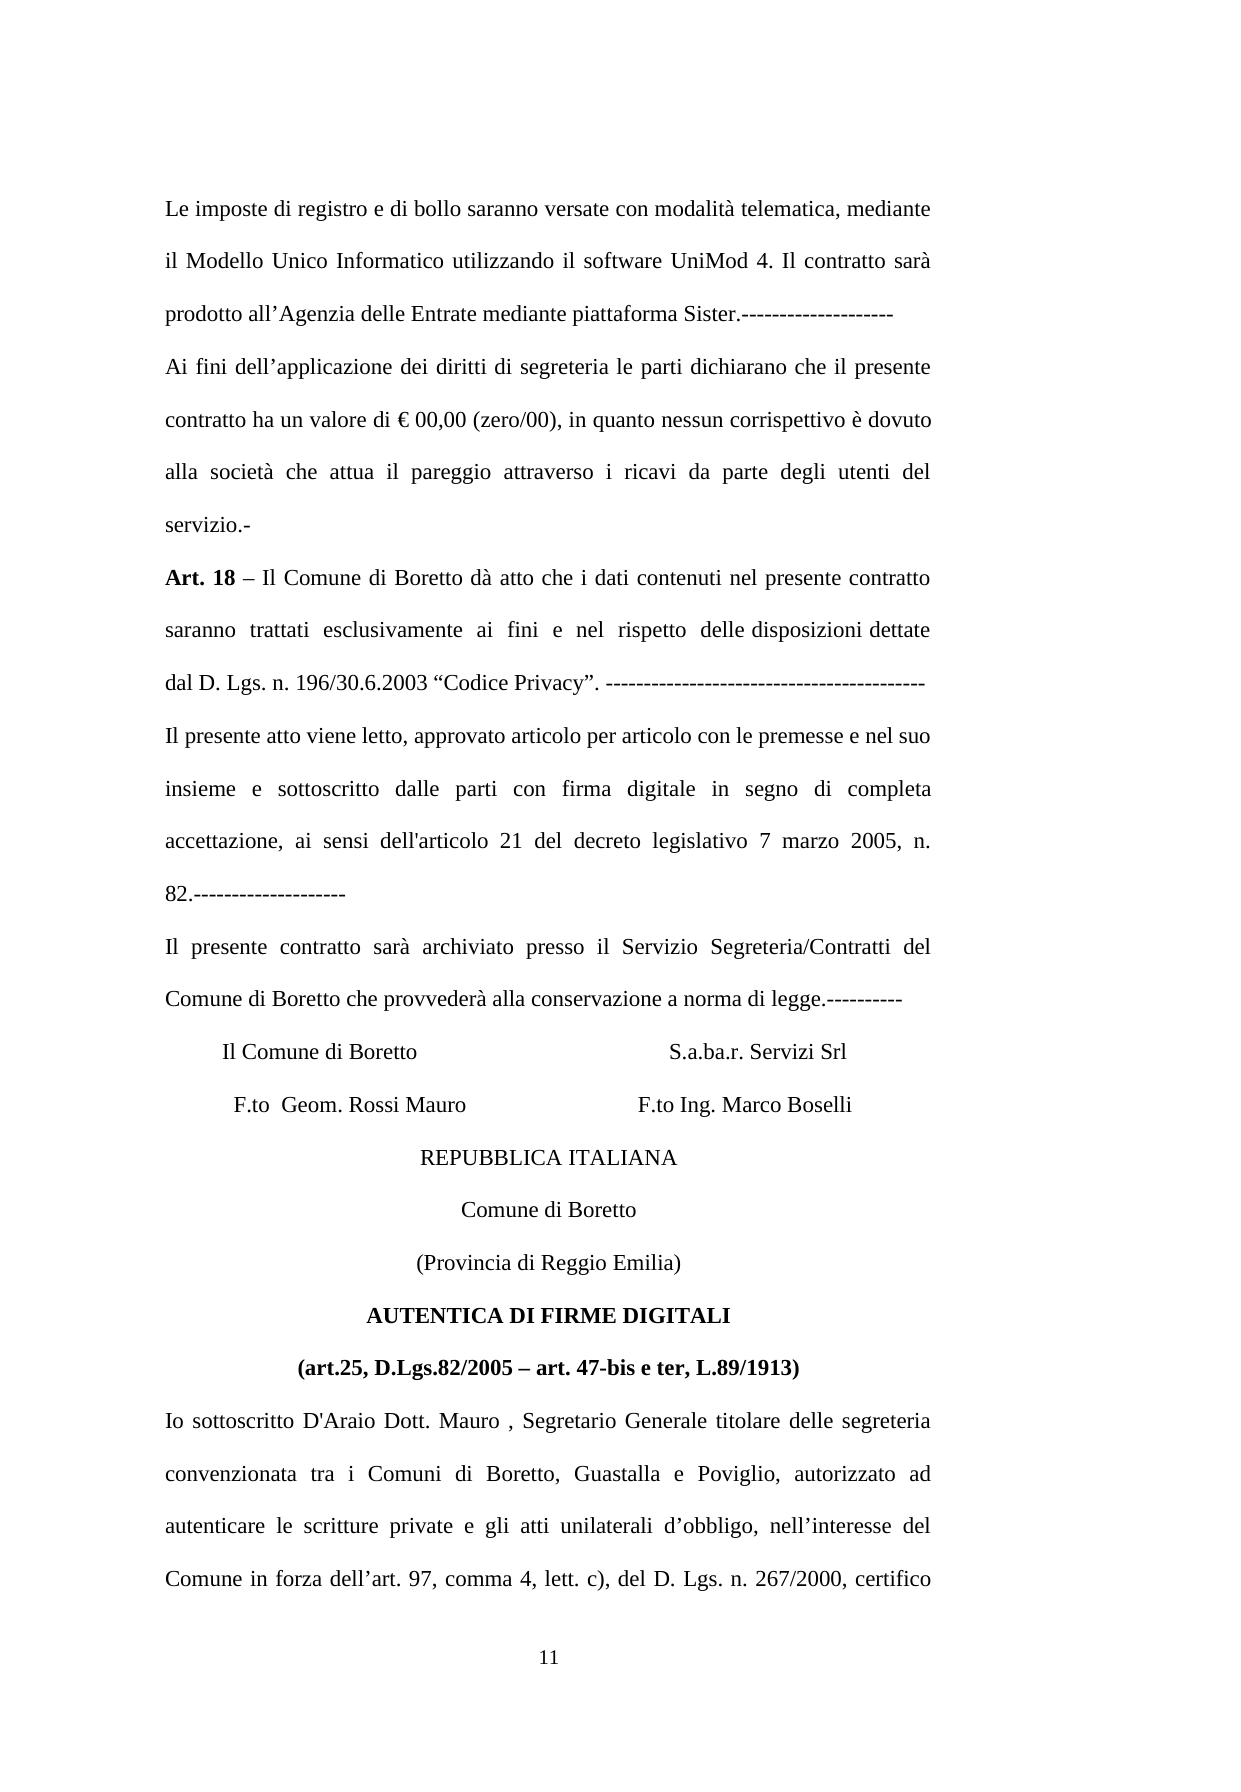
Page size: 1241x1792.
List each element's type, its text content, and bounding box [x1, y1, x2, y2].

text Art. 18 – Il Comune di Boretto dà atto che i dati contenuti nel presente contratto saranno trattati esclusivamente ai fini e nel rispetto delle disposizioni dettate dal D. Lgs. n. 196/30.6.2003 “Codice Privacy”. ------------------------------------------ [165, 564, 932, 696]
text Il presente contratto sarà archiviato presso il Servizio Segreteria/Contratti del Comune di Boretto che provvederà alla conservazione a norma di legge.---------- [165, 933, 932, 1012]
text Le imposte di registro e di bollo saranno versate con modalità telematica, mediante il Modello Unico Informatico utilizzando il software UniMod 4. Il contratto sarà prodotto all’Agenzia delle Entrate mediante piattaforma Sister.-------------------- [165, 195, 932, 327]
text Il presente atto viene letto, approvato articolo per articolo con le premesse e nel suo insieme e sottoscritto dalle parti con firma digitale in segno di completa accettazione, ai sensi dell'articolo 21 del decreto legislativo 7 marzo 2005, n. 82.-------------------- [165, 722, 932, 906]
text REPUBBLICA ITALIANA [165, 1144, 932, 1170]
text (art.25, D.Lgs.82/2005 – art. 47-bis e ter, L.89/1913) [165, 1354, 932, 1381]
text Comune di Boretto [165, 1196, 932, 1223]
text Io sottoscritto D'Araio Dott. Mauro , Segretario Generale titolare delle segreteria convenzionata tra i Comuni di Boretto, Guastalla e Poviglio, autorizzato ad autenticare le scritture private e gli atti unilaterali d’obbligo, nell’interesse del Comune in forza dell’art. 97, comma 4, lett. c), del D. Lgs. n. 267/2000, certifico [165, 1407, 932, 1592]
text AUTENTICA DI FIRME DIGITALI [165, 1302, 932, 1328]
text F.to Geom. Rossi Mauro F.to Ing. Marco Boselli [165, 1091, 932, 1117]
text Il Comune di Boretto S.a.ba.r. Servizi Srl [165, 1038, 932, 1064]
text (Provincia di Reggio Emilia) [165, 1249, 932, 1275]
text Ai fini dell’applicazione dei diritti di segreteria le parti dichiarano che il presente contratto ha un valore di € 00,00 (zero/00), in quanto nessun corrispettivo è dovuto alla società che attua il pareggio attraverso i ricavi da parte degli utenti del servizio.- [165, 353, 932, 537]
